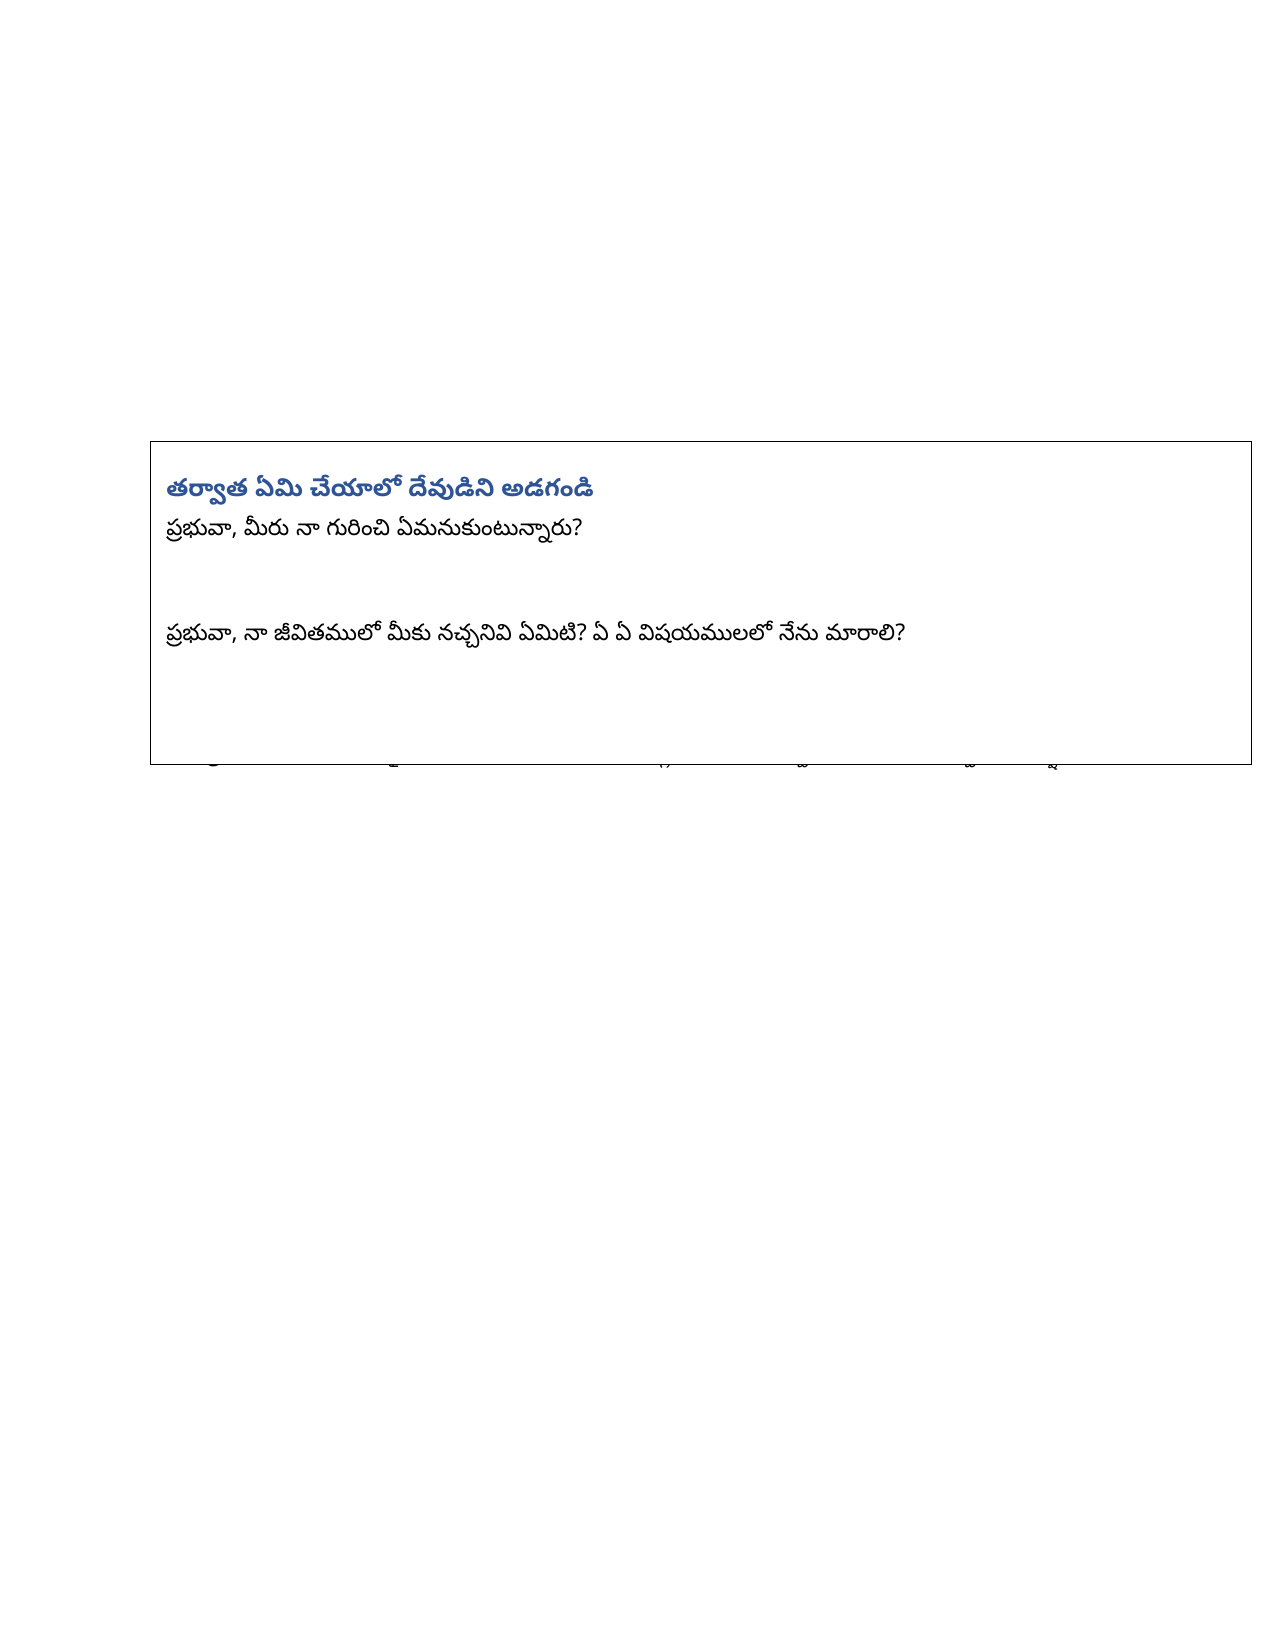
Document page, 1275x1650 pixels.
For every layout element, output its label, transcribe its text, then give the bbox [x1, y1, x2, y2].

subtitle తర్వాత ఏమి చేయాలో దేవుడిని అడగండి [166, 475, 1236, 509]
text ప్రభువా, నా జీవితములో మీకు నచ్చనివి ఏమిటి? ఏ ఏ విషయములలో నేను మారాలి? [166, 616, 1236, 651]
text ఈ పత్రమునకు ఎటువంటి కాపీరైట్ లేదు. దీనిని మీ అవసరానికి తగినట్లు కాపీ చేసుకోవచ్చు మరియు వాడుకోవచ్చు (CC0). వెర్షన్ 1.4 [150, 765, 1125, 771]
text ప్రభువా, మీరు నా గురించి ఏమనుకుంటున్నారు? [166, 511, 1236, 547]
